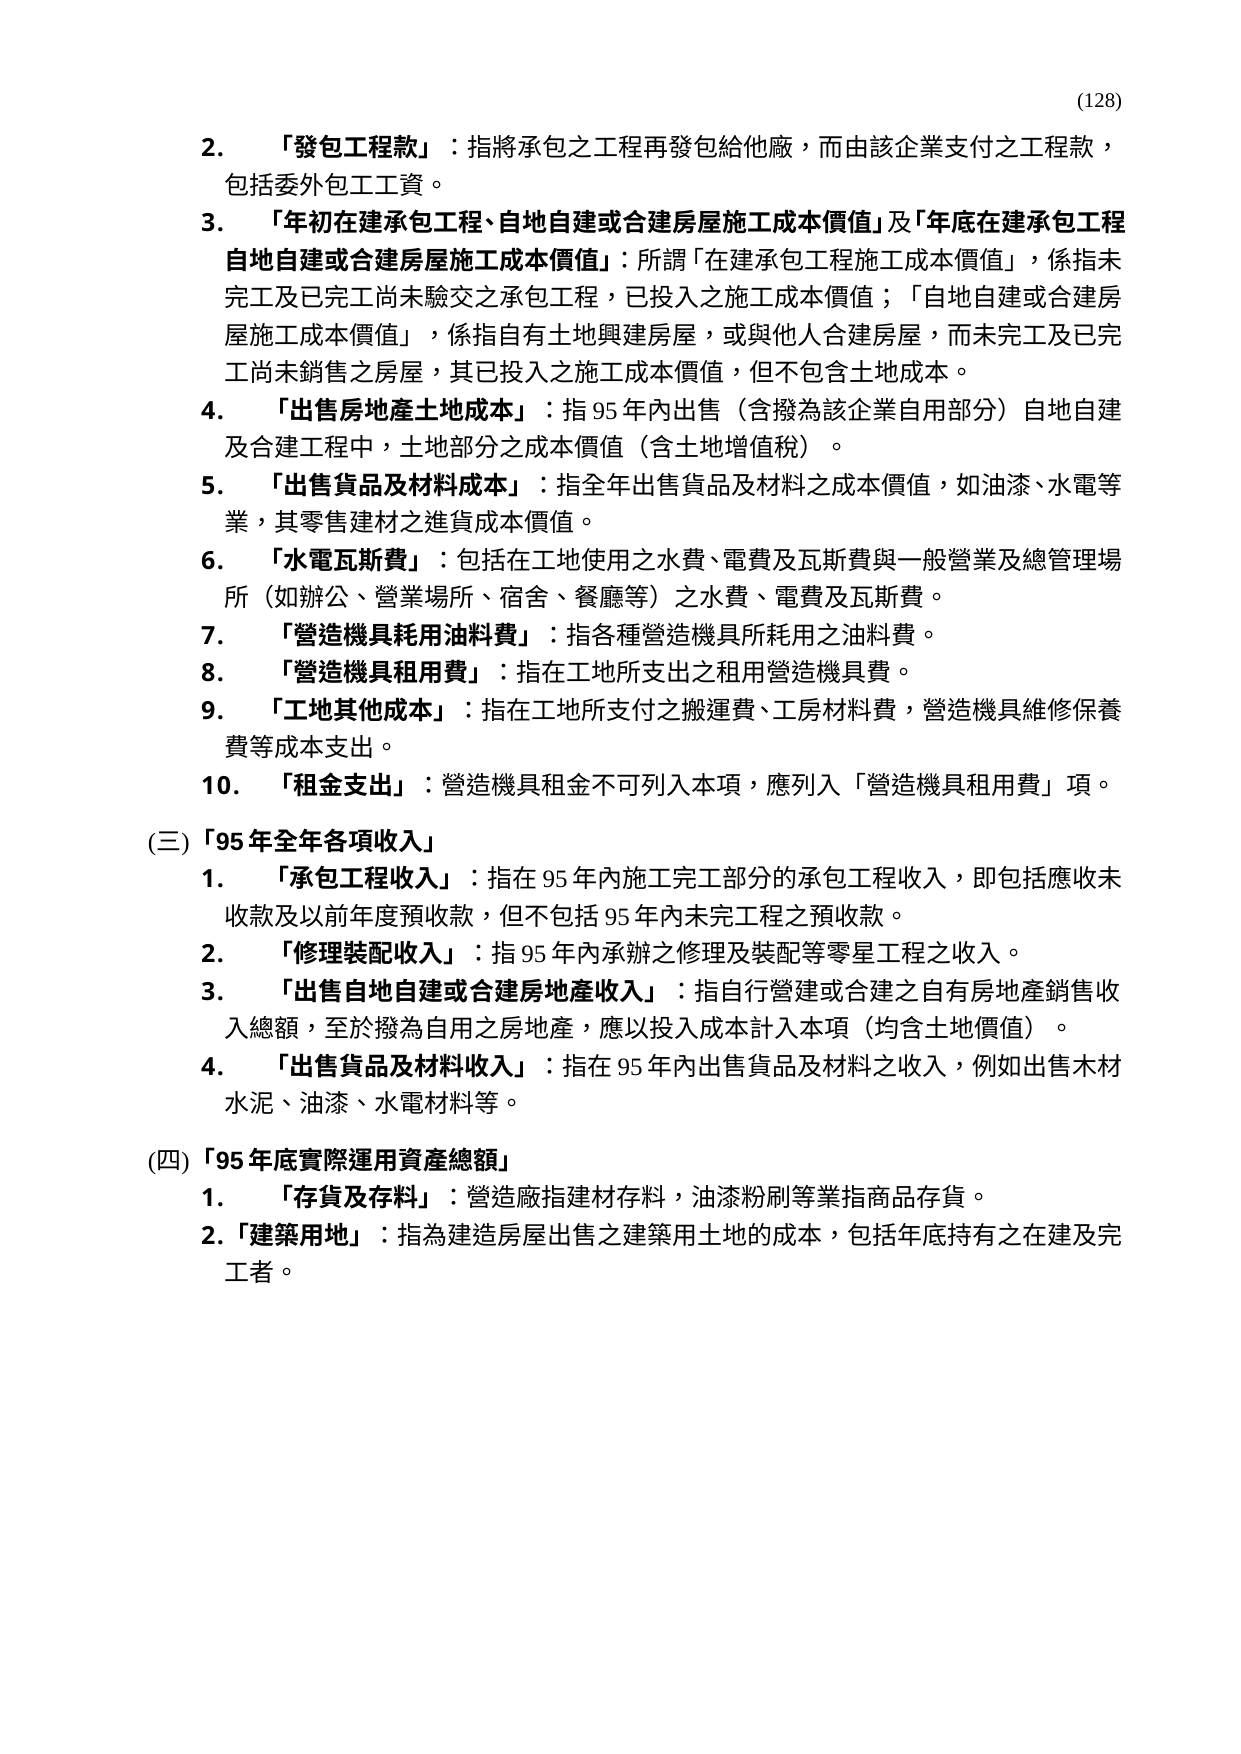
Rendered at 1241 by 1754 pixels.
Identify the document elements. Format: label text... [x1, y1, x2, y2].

list 「95年全年各項收入」 [148, 821, 1122, 858]
list 「出售貨品及材料收入」：指在95年內出售貨品及材料之收入，例如出售木材、水泥、油漆、水電材料等。 [201, 1046, 1122, 1121]
list 「租金支出」：營造機具租金不可列入本項，應列入「營造機具租用費」項。 [201, 764, 1122, 802]
list 「建築用地」：指為建造房屋出售之建築用土地的成本，包括年底持有之在建及完工者。 [201, 1214, 1122, 1289]
list 「承包工程收入」：指在95年內施工完工部分的承包工程收入，即包括應收未收款及以前年度預收款，但不包括95年內未完工程之預收款。 [201, 858, 1122, 933]
list 「出售房地產土地成本」：指95年內出售（含撥為該企業自用部分）自地自建及合建工程中，土地部分之成本價值（含土地增值稅）。 [201, 389, 1122, 464]
list 「95年底實際運用資產總額」 [148, 1139, 1122, 1177]
list 「修理裝配收入」：指95年內承辦之修理及裝配等零星工程之收入。 [201, 933, 1122, 971]
list 「年初在建承包工程、自地自建或合建房屋施工成本價值」及「年底在建承包工程、自地自建或合建房屋施工成本價值」：所謂「在建承包工程施工成本價值」，係指未完工及已完工尚未驗交之承包工程，已投入之施工成本價值；「自地自建或合建房屋施工成本價值」，係指自有土地興建房屋，或與他人合建房屋，而未完工及已完工尚未銷售之房屋，其已投入之施工成本價值，但不包含土地成本。 [201, 202, 1122, 389]
list 「水電瓦斯費」：包括在工地使用之水費、電費及瓦斯費與一般營業及總管理場所（如辦公、營業場所、宿舍、餐廳等）之水費、電費及瓦斯費。 [201, 539, 1122, 614]
list 「存貨及存料」：營造廠指建材存料，油漆粉刷等業指商品存貨。 [201, 1177, 1122, 1214]
list 「營造機具租用費」：指在工地所支出之租用營造機具費。 [201, 652, 1122, 689]
list 「發包工程款」：指將承包之工程再發包給他廠，而由該企業支付之工程款，包括委外包工工資。 [201, 127, 1122, 202]
list 「出售自地自建或合建房地產收入」：指自行營建或合建之自有房地產銷售收入總額，至於撥為自用之房地產，應以投入成本計入本項（均含土地價值）。 [201, 971, 1122, 1046]
list 「營造機具耗用油料費」：指各種營造機具所耗用之油料費。 [201, 614, 1122, 652]
list 「工地其他成本」：指在工地所支付之搬運費、工房材料費，營造機具維修保養費等成本支出。 [201, 689, 1122, 764]
list 「出售貨品及材料成本」：指全年出售貨品及材料之成本價值，如油漆、水電等業，其零售建材之進貨成本價值。 [201, 464, 1122, 539]
